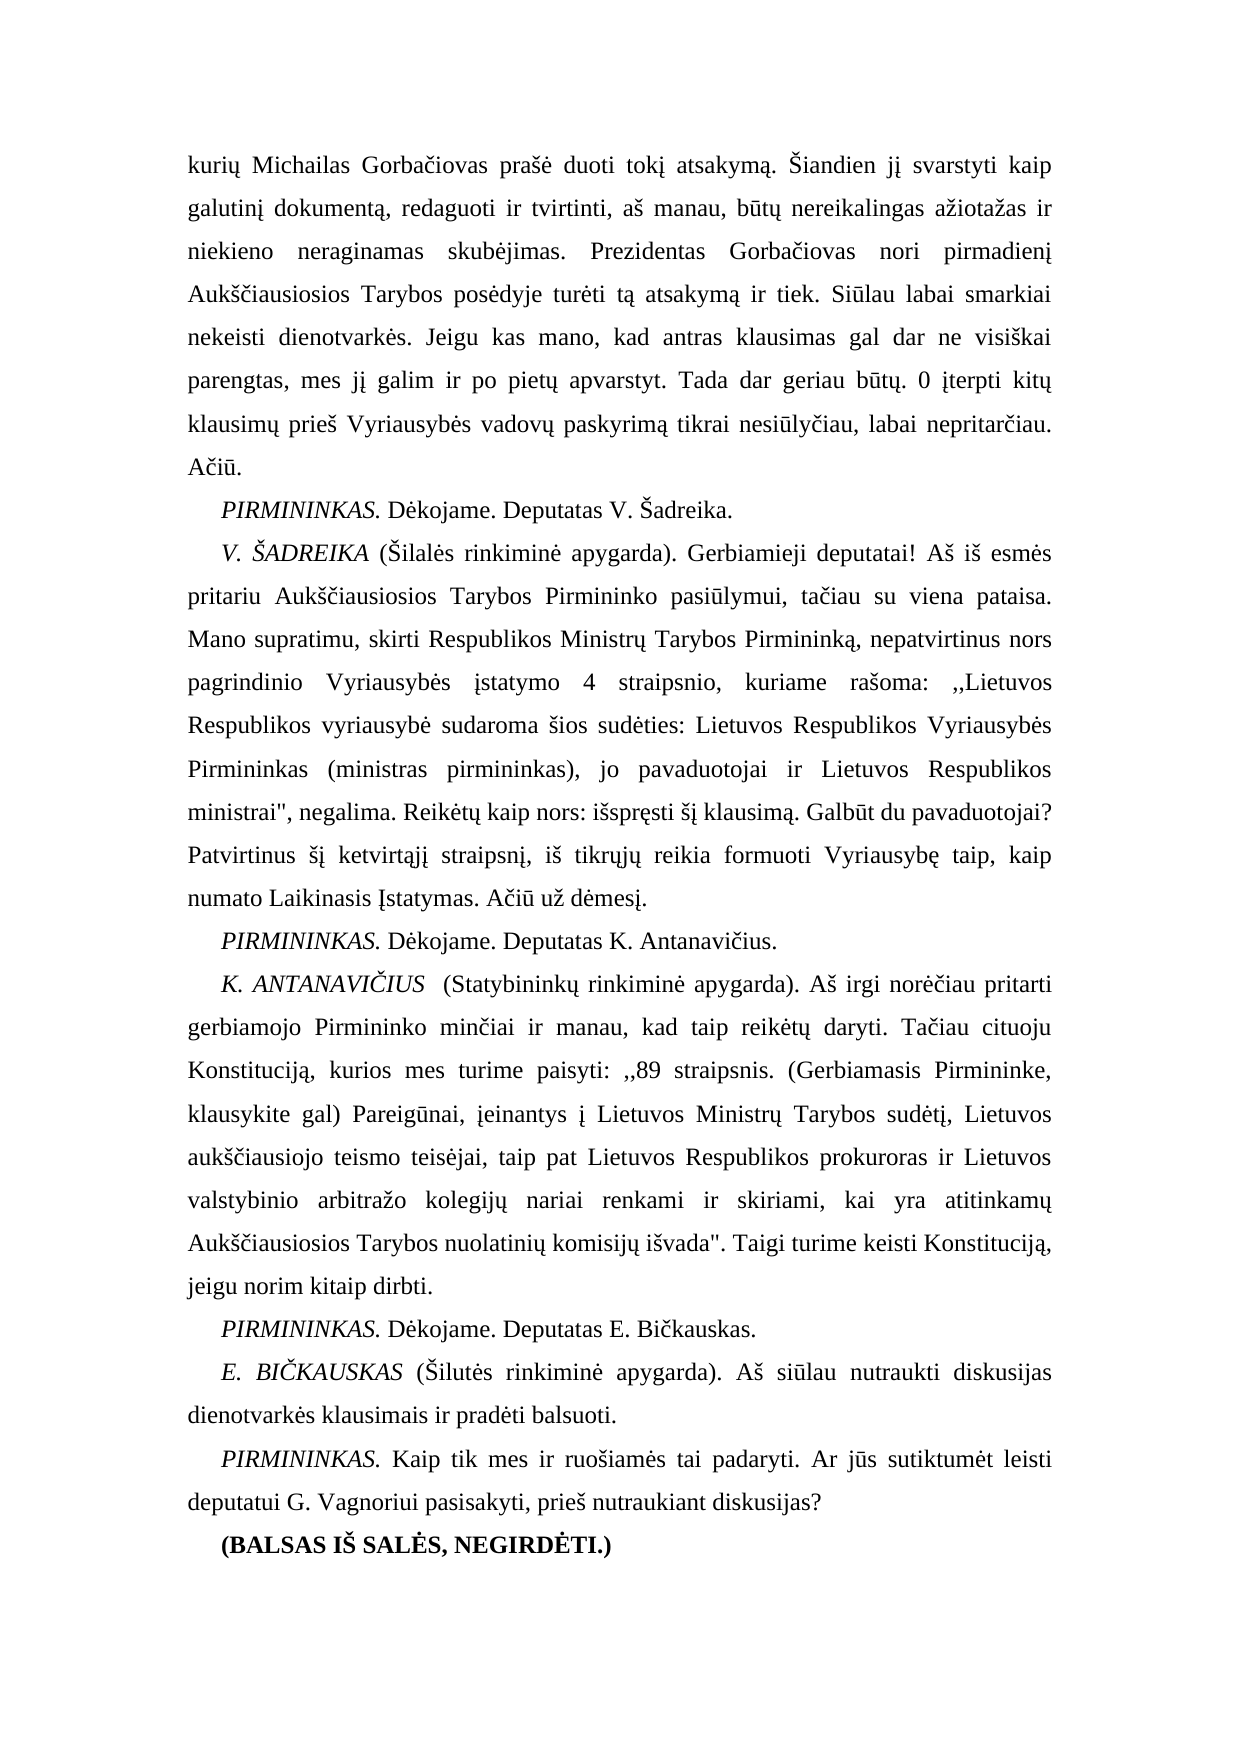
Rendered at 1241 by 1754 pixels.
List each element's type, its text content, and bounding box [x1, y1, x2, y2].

text V. ŠADREIKA (Šilalės rinkiminė apygarda). Gerbiamieji deputatai! Aš iš esmės pritariu Aukščiausiosios Tarybos Pirmininko pasiūlymui, tačiau su viena pataisa. Mano supratimu, skirti Respublikos Ministrų Tarybos Pirmininką, nepatvirtinus nors pagrindinio Vyriausybės įstatymo 4 straipsnio, kuriame rašoma: ,,Lietuvos Respublikos vyriausybė sudaroma šios sudėties: Lietuvos Respublikos Vyriausybės Pirmininkas (ministras pirmininkas), jo pavaduotojai ir Lietuvos Respublikos ministrai", negalima. Reikėtų kaip nors: išspręsti šį klausimą. Galbūt du pavaduotojai? Patvirtinus šį ketvirtąjį straipsnį, iš tikrųjų reikia formuoti Vyriausybę taip, kaip numato Laikinasis Įstatymas. Ačiū už dėmesį. [187, 538, 1053, 912]
text Pirmininkas. Dėkojame. Deputatas E. Bičkauskas. [187, 1314, 1053, 1343]
text Pirmininkas. Dėkojame. Deputatas K. Antanavičius. [187, 926, 1053, 955]
text E. Bičkauskas (Šilutės rinkiminė apygarda). Aš siūlau nutraukti diskusijas dienotvarkės klausimais ir pradėti balsuoti. [187, 1357, 1053, 1429]
text Pirmininkas. Dėkojame. Deputatas V. Šadreika. [187, 495, 1053, 524]
text (Balsas iš salės, negirdėti.) [187, 1530, 1053, 1559]
text K. ANTANAVIČIUS (Statybininkų rinkiminė apygarda). Aš irgi norėčiau pritarti gerbiamojo Pirmininko minčiai ir manau, kad taip reikėtų daryti. Tačiau cituoju Konstituciją, kurios mes turime paisyti: ,,89 straipsnis. (Gerbiamasis Pirmininke, klausykite gal) Pareigūnai, įeinantys į Lietuvos Ministrų Tarybos sudėtį, Lietuvos aukščiausiojo teismo teisėjai, taip pat Lietuvos Respublikos prokuroras ir Lietuvos valstybinio arbitražo kolegijų nariai renkami ir skiriami, kai yra atitinkamų Aukščiausiosios Tarybos nuolatinių komisijų išvada". Taigi turime keisti Konstituciją, jeigu norim kitaip dirbti. [187, 969, 1053, 1300]
text kurių Michailas Gorbačiovas prašė duoti tokį atsakymą. Šiandien jį svarstyti kaip galutinį dokumentą, redaguoti ir tvirtinti, aš manau, būtų nereikalingas ažiotažas ir niekieno neraginamas skubėjimas. Prezidentas Gorbačiovas nori pirmadienį Aukščiausiosios Tarybos posėdyje turėti tą atsakymą ir tiek. Siūlau labai smarkiai nekeisti dienotvarkės. Jeigu kas mano, kad antras klausimas gal dar ne visiškai parengtas, mes jį galim ir po pietų apvarstyt. Tada dar geriau būtų. 0 įterpti kitų klausimų prieš Vyriausybės vadovų paskyrimą tikrai nesiūlyčiau, labai nepritarčiau. Ačiū. [187, 150, 1053, 481]
text Pirmininkas. Kaip tik mes ir ruošiamės tai padaryti. Ar jūs sutiktumėt leisti deputatui G. Vagnoriui pasisakyti, prieš nutraukiant diskusijas? [187, 1444, 1053, 1516]
